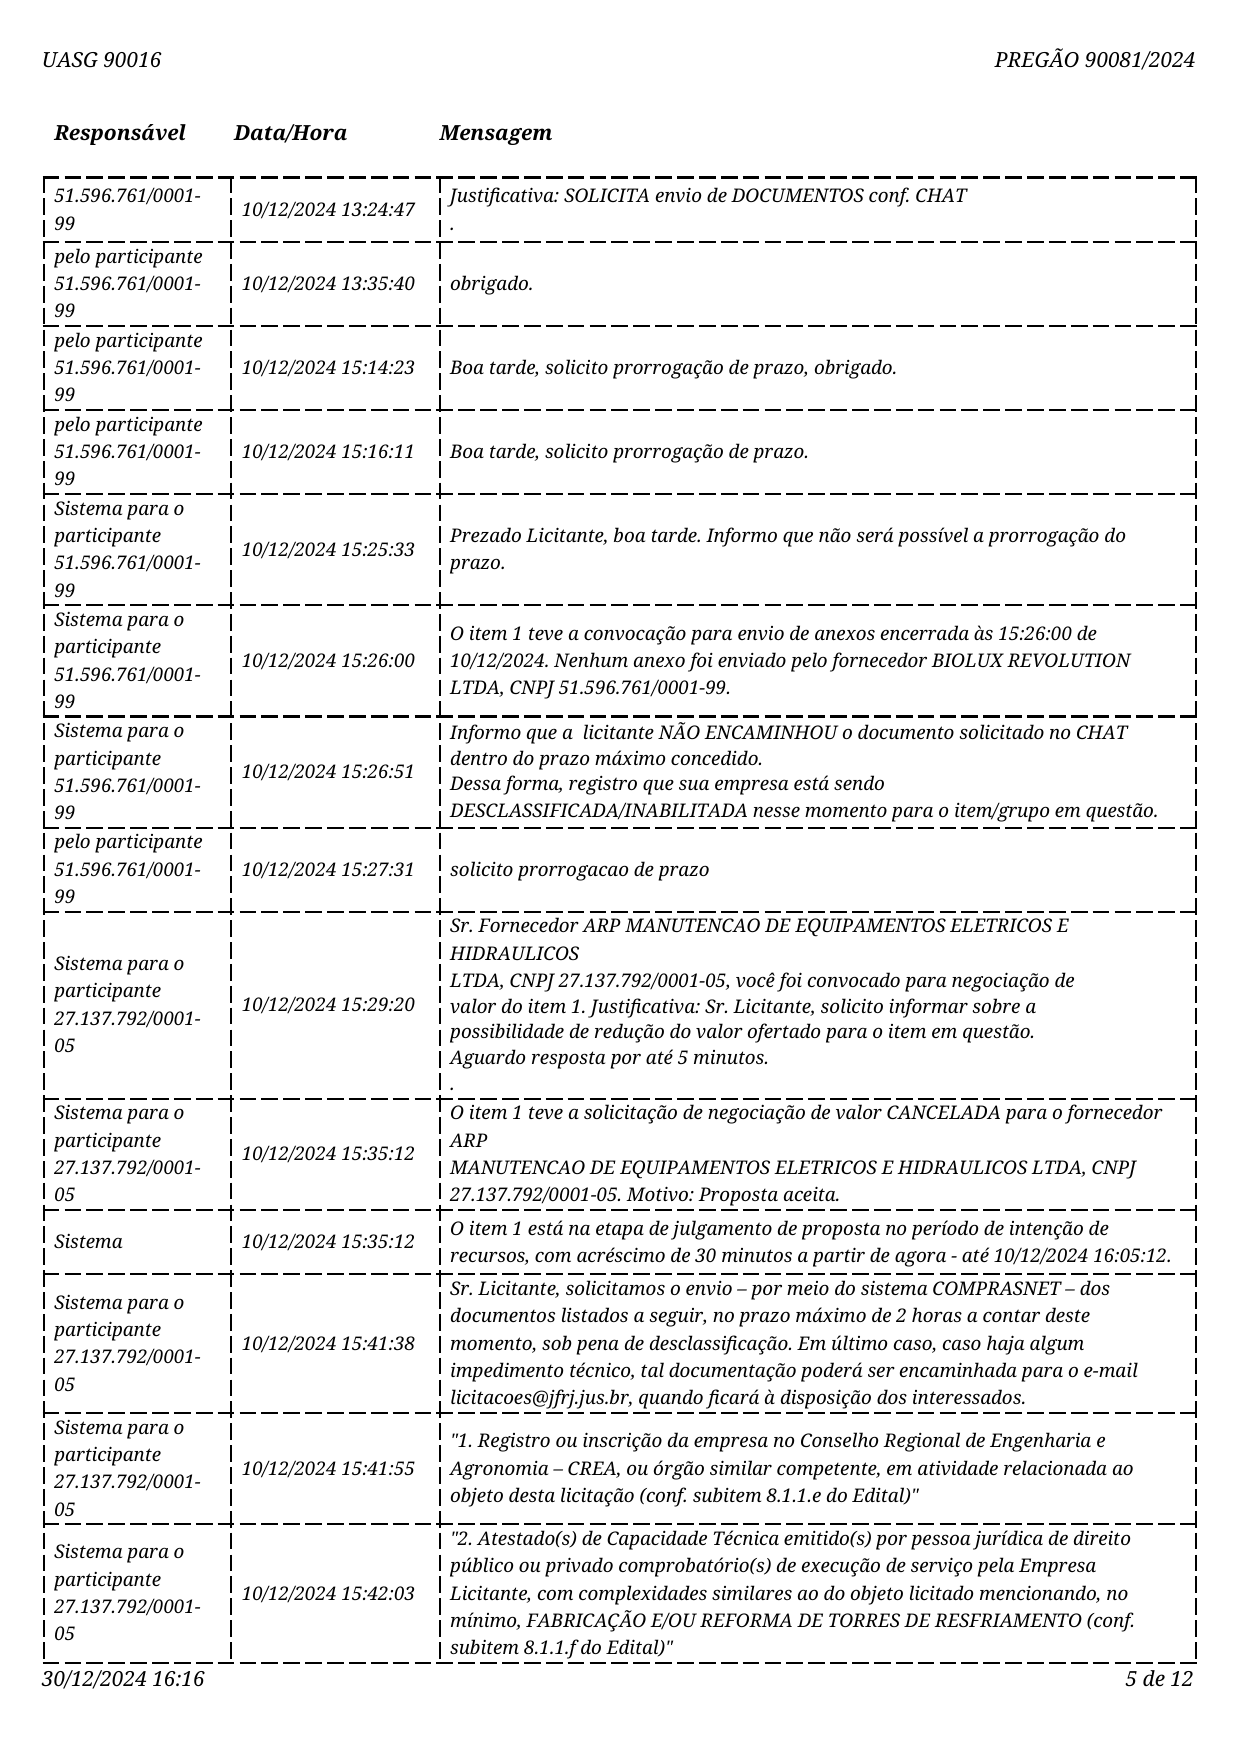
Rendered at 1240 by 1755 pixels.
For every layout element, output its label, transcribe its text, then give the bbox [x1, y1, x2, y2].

table_cell Boa tarde, solicito prorrogação de prazo. [440, 409, 1196, 493]
table_cell O item 1 está na etapa de julgamento de proposta no período de intenção de recursos, com acréscimo de 30 minutos a partir de agora - até 10/12/2024 16:05:12. [440, 1209, 1196, 1273]
table_cell pelo participante 51.596.761/0001-99 [44, 409, 231, 493]
table_cell Prezado Licitante, boa tarde. Informo que não será possível a prorrogação do prazo. [440, 493, 1196, 604]
table_cell pelo participante 51.596.761/0001-99 [44, 827, 231, 911]
table_cell pelo participante 51.596.761/0001-99 [44, 325, 231, 409]
table_cell 10/12/2024 15:27:31 [231, 827, 439, 911]
table_cell Sistema para o participante 27.137.792/0001-05 [44, 911, 231, 1097]
table_cell O item 1 teve a solicitação de negociação de valor CANCELADA para o fornecedor ARP MANUTENCAO DE EQUIPAMENTOS ELETRICOS E HIDRAULICOS LTDA, CNPJ 27.137.792/0001-05. Motivo: Proposta aceita. [440, 1098, 1196, 1209]
table_cell Sistema para o participante 27.137.792/0001-05 [44, 1523, 231, 1662]
table_cell Sistema para o participante 51.596.761/0001-99 [44, 715, 231, 827]
table_cell pelo participante 51.596.761/0001-99 [44, 241, 231, 325]
table_cell Boa tarde, solicito prorrogação de prazo, obrigado. [440, 325, 1196, 409]
table_cell 10/12/2024 15:16:11 [231, 409, 439, 493]
table_cell Sistema [44, 1209, 231, 1273]
table_cell 10/12/2024 15:35:12 [231, 1098, 439, 1209]
table_cell Sistema para o participante 51.596.761/0001-99 [44, 604, 231, 715]
table_cell 10/12/2024 15:42:03 [231, 1523, 439, 1662]
table_cell 10/12/2024 15:26:51 [231, 715, 439, 827]
table_cell Sistema para o participante 51.596.761/0001-99 [44, 493, 231, 604]
table_cell 10/12/2024 15:41:38 [231, 1273, 439, 1412]
table_cell 10/12/2024 15:26:00 [231, 604, 439, 715]
table_cell "2. Atestado(s) de Capacidade Técnica emitido(s) por pessoa jurídica de direito público ou privado comprobatório(s) de execução de serviço pela Empresa Licitante, com complexidades similares ao do objeto licitado mencionando, no mínimo, FABRICAÇÃO E/OU REFORMA DE TORRES DE RESFRIAMENTO (conf. subitem 8.1.1.f do Edital)" [440, 1523, 1196, 1662]
table_cell Sistema para o participante 27.137.792/0001-05 [44, 1098, 231, 1209]
table_cell solicito prorrogacao de prazo [440, 827, 1196, 911]
table_cell 10/12/2024 15:14:23 [231, 325, 439, 409]
table_cell 10/12/2024 15:29:20 [231, 911, 439, 1097]
table_header 10/12/2024 13:24:47 [231, 176, 439, 241]
table_cell 10/12/2024 15:25:33 [231, 493, 439, 604]
table_cell Sr. Fornecedor ARP MANUTENCAO DE EQUIPAMENTOS ELETRICOS E HIDRAULICOS LTDA, CNPJ 27.137.792/0001-05, você foi convocado para negociação de valor do item 1. Justificativa: Sr. Licitante, solicito informar sobre a possibilidade de redução do valor ofertado para o item em questão. Aguardo resposta por até 5 minutos. . [440, 911, 1196, 1097]
table_header 51.596.761/0001-99 [44, 176, 231, 241]
table_cell "1. Registro ou inscrição da empresa no Conselho Regional de Engenharia e Agronomia – CREA, ou órgão similar competente, em atividade relacionada ao objeto desta licitação (conf. subitem 8.1.1.e do Edital)" [440, 1412, 1196, 1523]
table_cell Sistema para o participante 27.137.792/0001-05 [44, 1412, 231, 1523]
table_cell 10/12/2024 15:41:55 [231, 1412, 439, 1523]
table_cell obrigado. [440, 241, 1196, 325]
table_cell Sistema para o participante 27.137.792/0001-05 [44, 1273, 231, 1412]
table_cell 10/12/2024 13:35:40 [231, 241, 439, 325]
table_header Justificativa: SOLICITA envio de DOCUMENTOS conf. CHAT . [440, 176, 1196, 241]
table_cell 10/12/2024 15:35:12 [231, 1209, 439, 1273]
table_cell Sr. Licitante, solicitamos o envio – por meio do sistema COMPRASNET – dos documentos listados a seguir, no prazo máximo de 2 horas a contar deste momento, sob pena de desclassificação. Em último caso, caso haja algum impedimento técnico, tal documentação poderá ser encaminhada para o e-mail licitacoes@jfrj.jus.br, quando ficará à disposição dos interessados. [440, 1273, 1196, 1412]
table_cell Informo que a licitante NÃO ENCAMINHOU o documento solicitado no CHAT dentro do prazo máximo concedido. Dessa forma, registro que sua empresa está sendo DESCLASSIFICADA/INABILITADA nesse momento para o item/grupo em questão. [440, 715, 1196, 827]
table_cell O item 1 teve a convocação para envio de anexos encerrada às 15:26:00 de 10/12/2024. Nenhum anexo foi enviado pelo fornecedor BIOLUX REVOLUTION LTDA, CNPJ 51.596.761/0001-99. [440, 604, 1196, 715]
